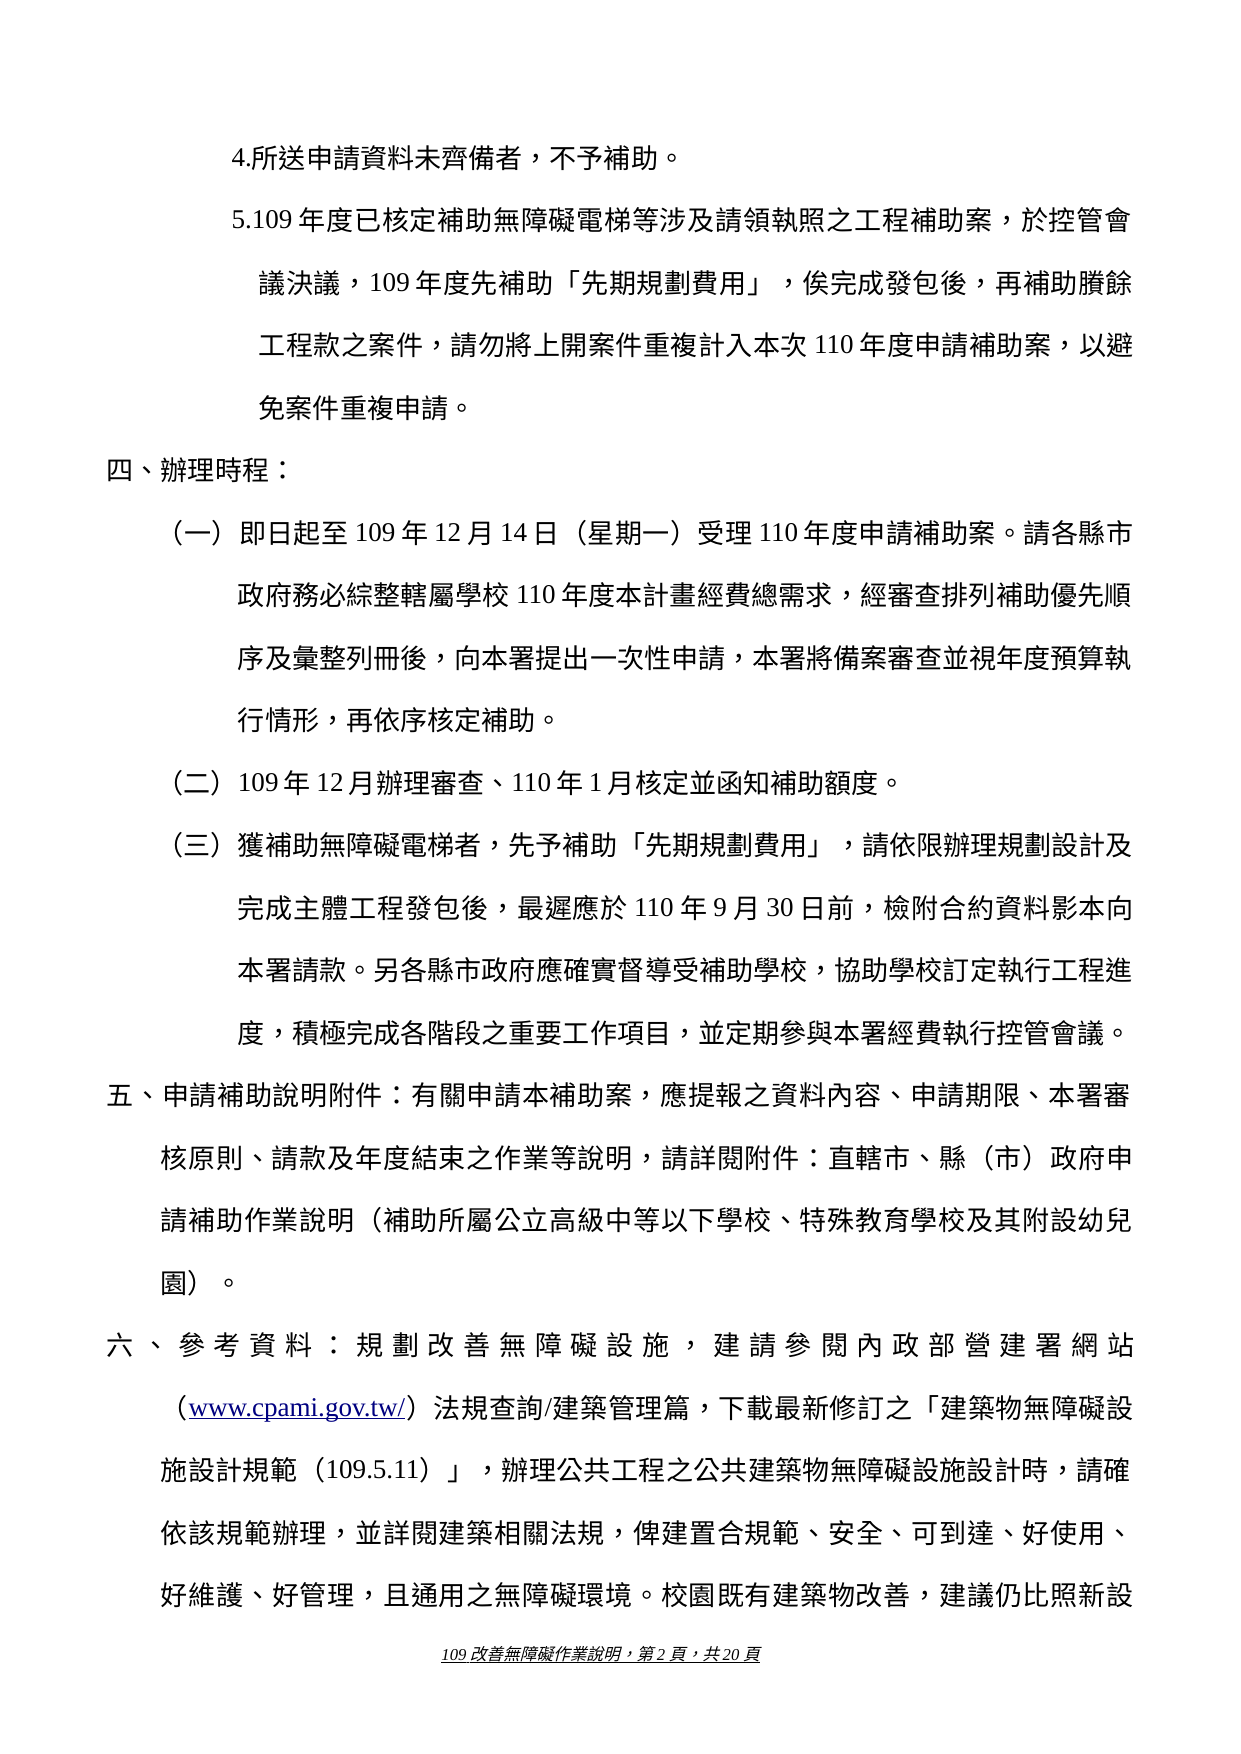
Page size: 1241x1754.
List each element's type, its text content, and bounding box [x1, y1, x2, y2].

text 4.所送申請資料未齊備者，不予補助。 [231, 115, 1134, 177]
text （一）即日起至109年12月14日（星期一）受理110年度申請補助案。請各縣市政府務必綜整轄屬學校110年度本計畫經費總需求，經審查排列補助優先順序及彙整列冊後，向本署提出一次性申請，本署將備案審查並視年度預算執行情形，再依序核定補助。 [156, 490, 1134, 740]
text （二）109年12月辦理審查、110年1月核定並函知補助額度。 [156, 740, 1134, 802]
text 五、申請補助說明附件：有關申請本補助案，應提報之資料內容、申請期限、本署審核原則、請款及年度結束之作業等說明，請詳閱附件：直轄市、縣（市）政府申請補助作業說明（補助所屬公立高級中等以下學校、特殊教育學校及其附設幼兒園）。 [106, 1052, 1134, 1302]
text 六、參考資料：規劃改善無障礙設施，建請參閱內政部營建署網站（www.cpami.gov.tw/）法規查詢/建築管理篇，下載最新修訂之「建築物無障礙設施設計規範（109.5.11）」，辦理公共工程之公共建築物無障礙設施設計時，請確依該規範辦理，並詳閱建築相關法規，俾建置合規範、安全、可到達、好使用、好維護、好管理，且通用之無障礙環境。校園既有建築物改善，建議仍比照新設 [106, 1302, 1134, 1615]
text 四、辦理時程： [106, 427, 1134, 490]
text （三）獲補助無障礙電梯者，先予補助「先期規劃費用」，請依限辦理規劃設計及完成主體工程發包後，最遲應於110年9月30日前，檢附合約資料影本向本署請款。另各縣市政府應確實督導受補助學校，協助學校訂定執行工程進度，積極完成各階段之重要工作項目，並定期參與本署經費執行控管會議。 [156, 802, 1134, 1052]
text 5.109年度已核定補助無障礙電梯等涉及請領執照之工程補助案，於控管會議決議，109年度先補助「先期規劃費用」，俟完成發包後，再補助賸餘工程款之案件，請勿將上開案件重複計入本次110年度申請補助案，以避免案件重複申請。 [231, 177, 1134, 427]
